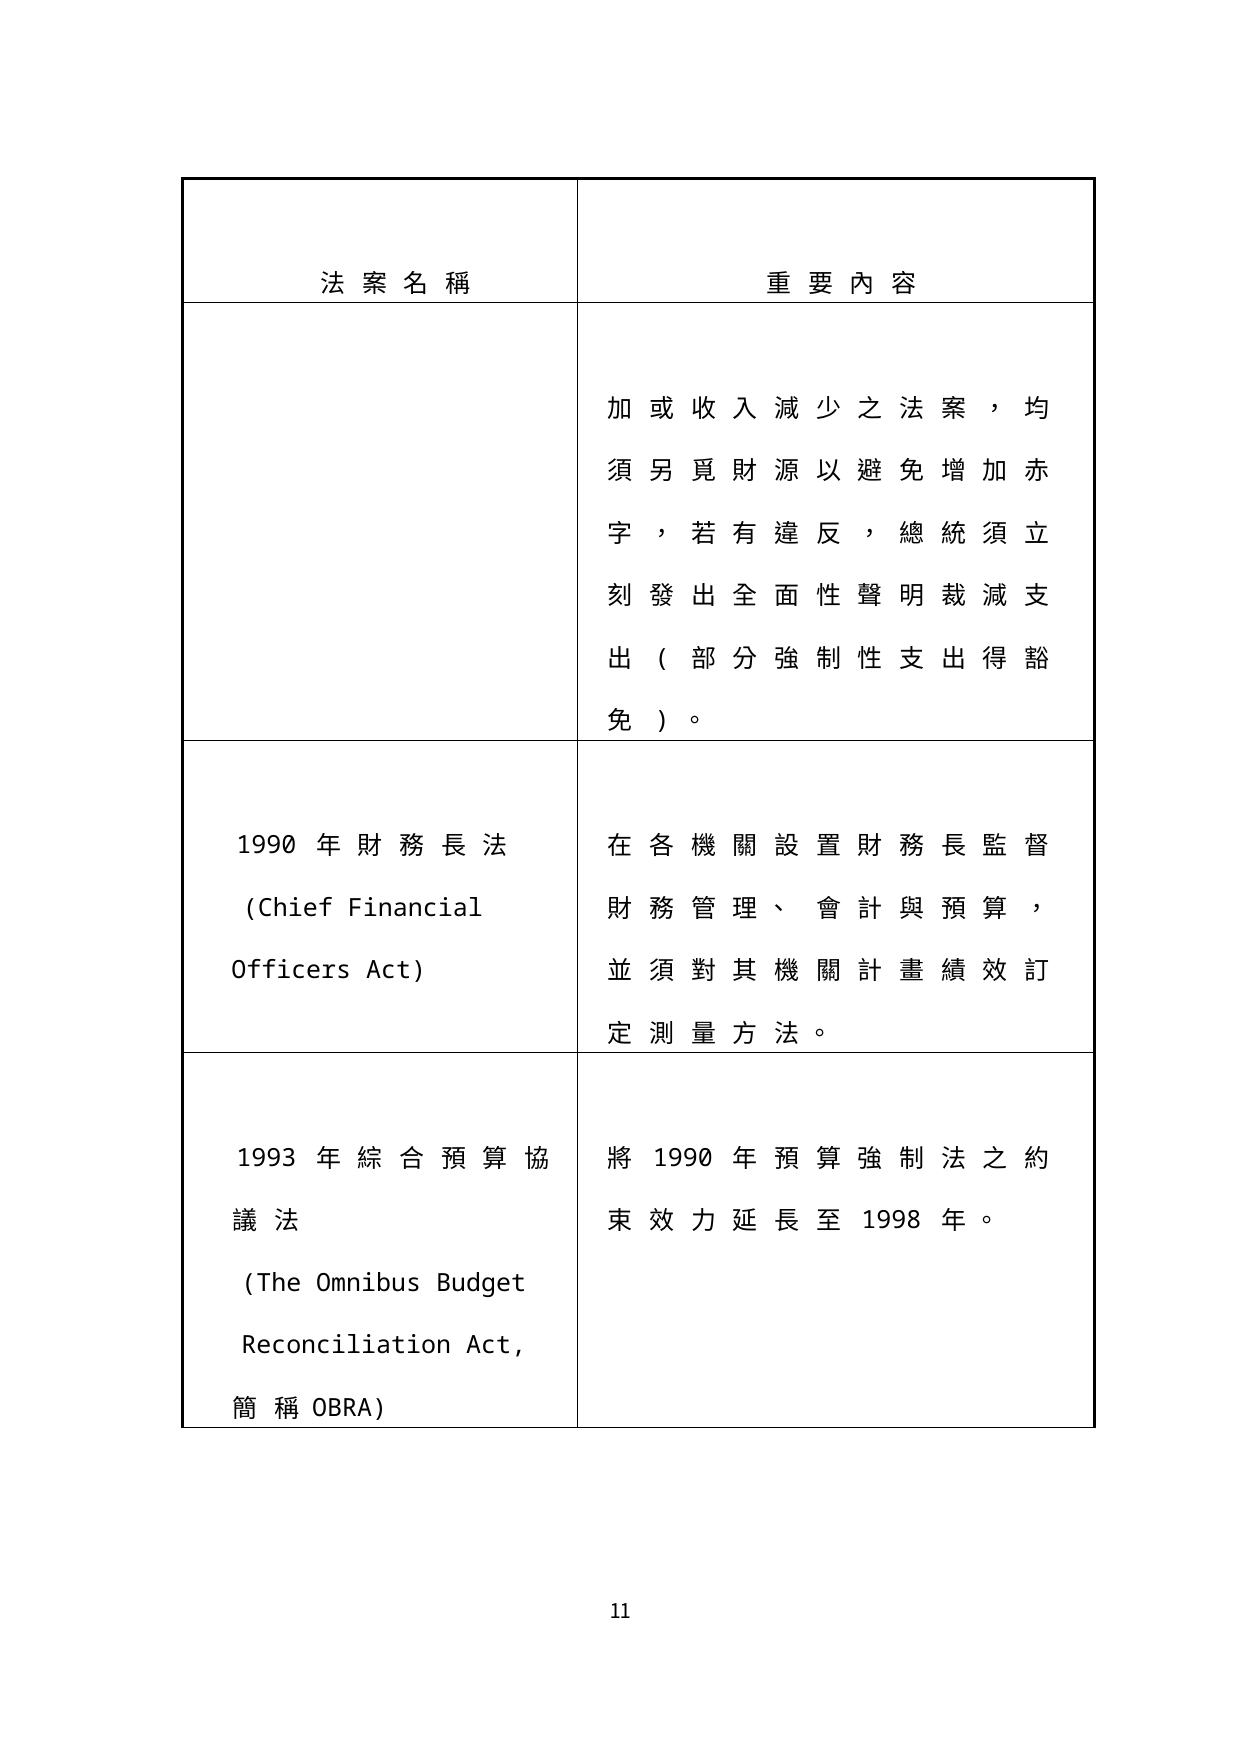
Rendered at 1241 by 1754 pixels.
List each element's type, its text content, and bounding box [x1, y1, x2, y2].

table_cell 加或收入減少之法案，均須另覓財源以避免增加赤字，若有違反，總統須立刻發出全面性聲明裁減支出(部分強制性支出得豁免)。 [578, 303, 1093, 740]
table_header 法案名稱 [184, 180, 577, 302]
table_header 重要內容 [578, 180, 1093, 302]
table_cell [184, 303, 577, 740]
table_cell 將1990年預算強制法之約束效力延長至1998年。 [578, 1053, 1093, 1427]
table_cell 1993年綜合預算協議法 (The Omnibus Budget Reconciliation Act, 簡稱OBRA) [184, 1053, 577, 1427]
table_cell 1990年財務長法 (Chief Financial Officers Act) [184, 741, 577, 1052]
table_cell 在各機關設置財務長監督財務管理、會計與預算，並須對其機關計畫績效訂定測量方法。 [578, 741, 1093, 1052]
